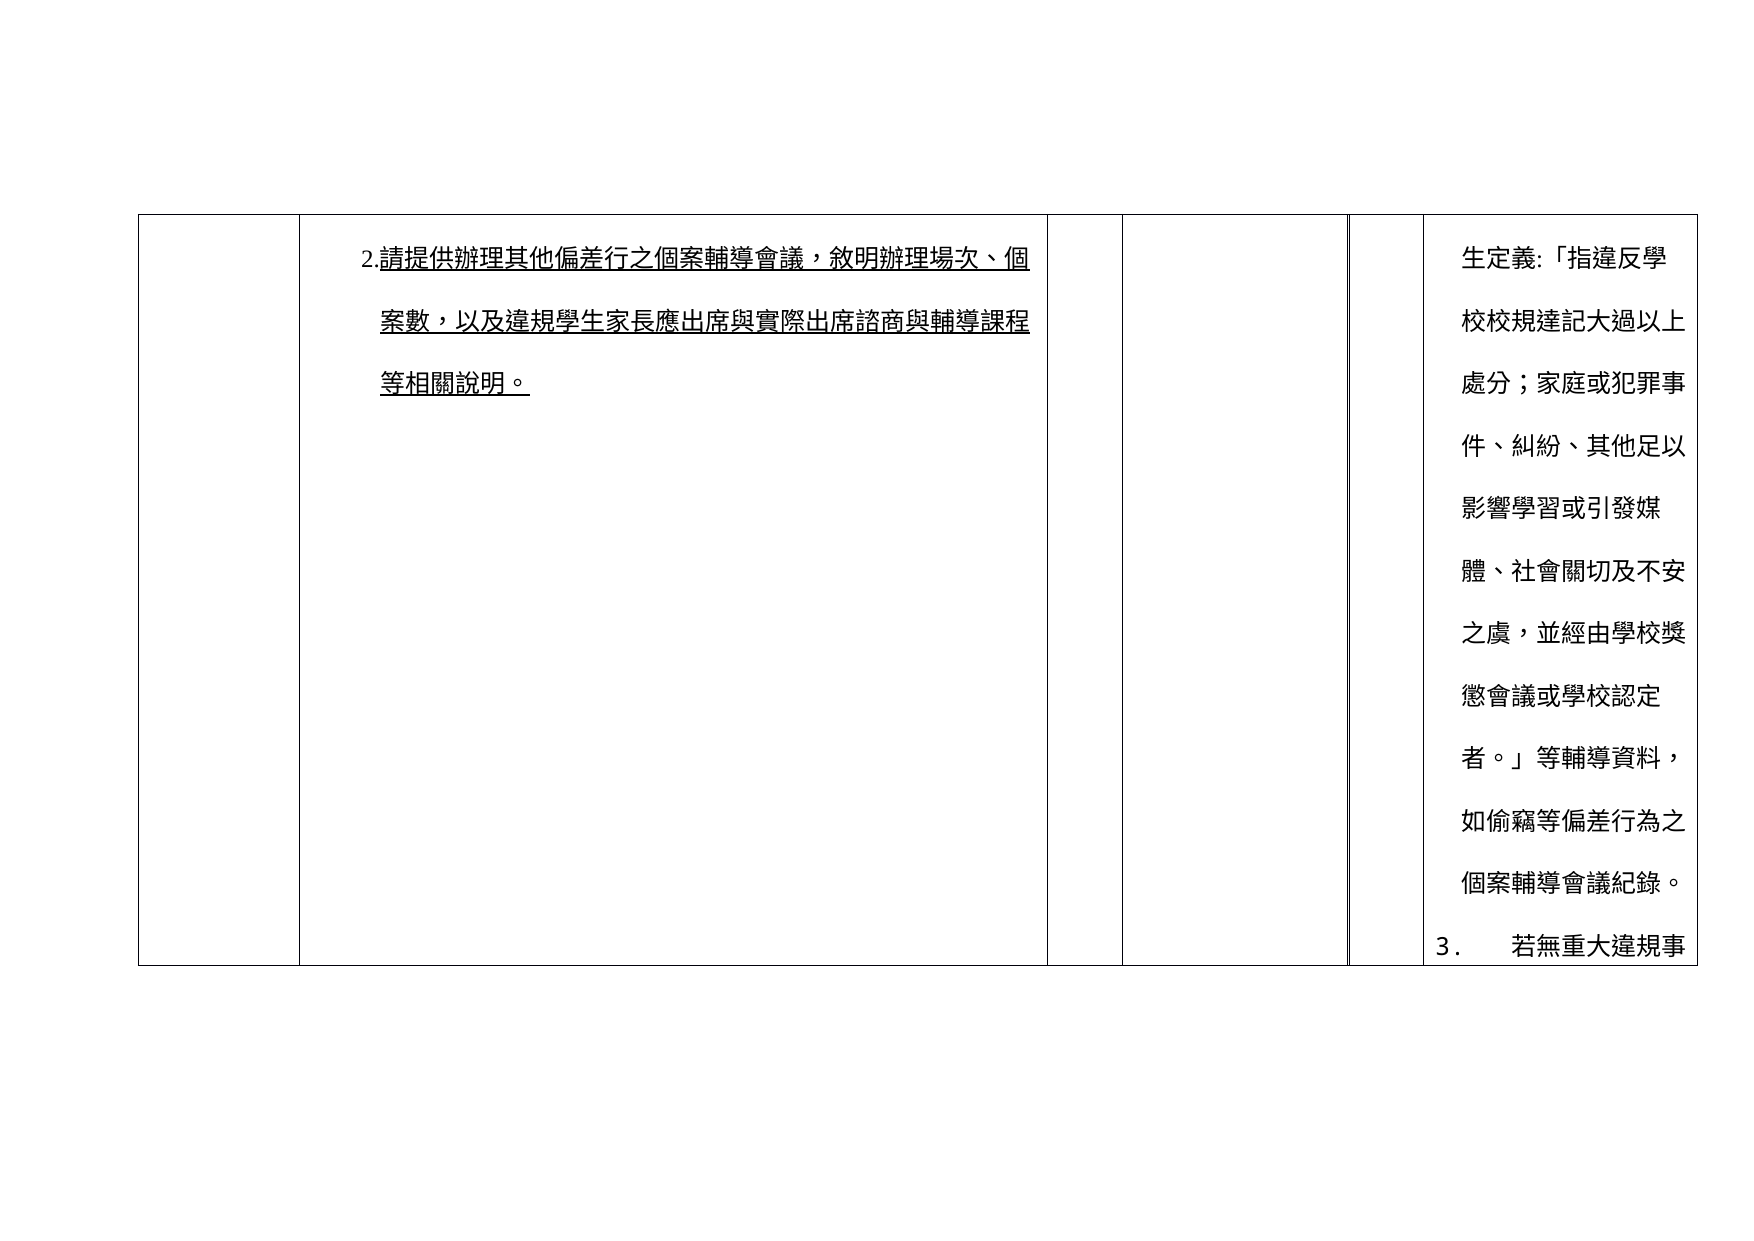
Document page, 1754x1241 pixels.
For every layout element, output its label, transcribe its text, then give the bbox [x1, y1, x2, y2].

table_cell 請具體說明是否訂定校內家庭教育諮商或輔導計畫，並提供相關資料佐證，本次請提供113學年度。 重大違規事件學生定義:「指違反學校校規達記大過以上處分；家庭或犯罪事件、糾紛、其他足以影響學習或引發媒體、社會關切及不安之虞，並經由學校獎懲會議或學校認定者。」等輔導資料，如偷竊等偏差行為之個案輔導會議紀錄。 若無重大違規事件之學生，請提供其他召開學生家長與會之個案輔導紀錄，如IEP（非學習類）。 (若有個資疑慮，請注意資料須去識別化。) [1424, 215, 1697, 965]
table_cell [1123, 215, 1347, 965]
table_cell [1048, 215, 1122, 965]
table_cell [139, 215, 299, 965]
table_cell 2.請提供辦理其他偏差行之個案輔導會議，敘明辦理場次、個案數，以及違規學生家長應出席與實際出席諮商與輔導課程等相關說明。 [300, 215, 1047, 965]
table_cell [1350, 215, 1423, 965]
